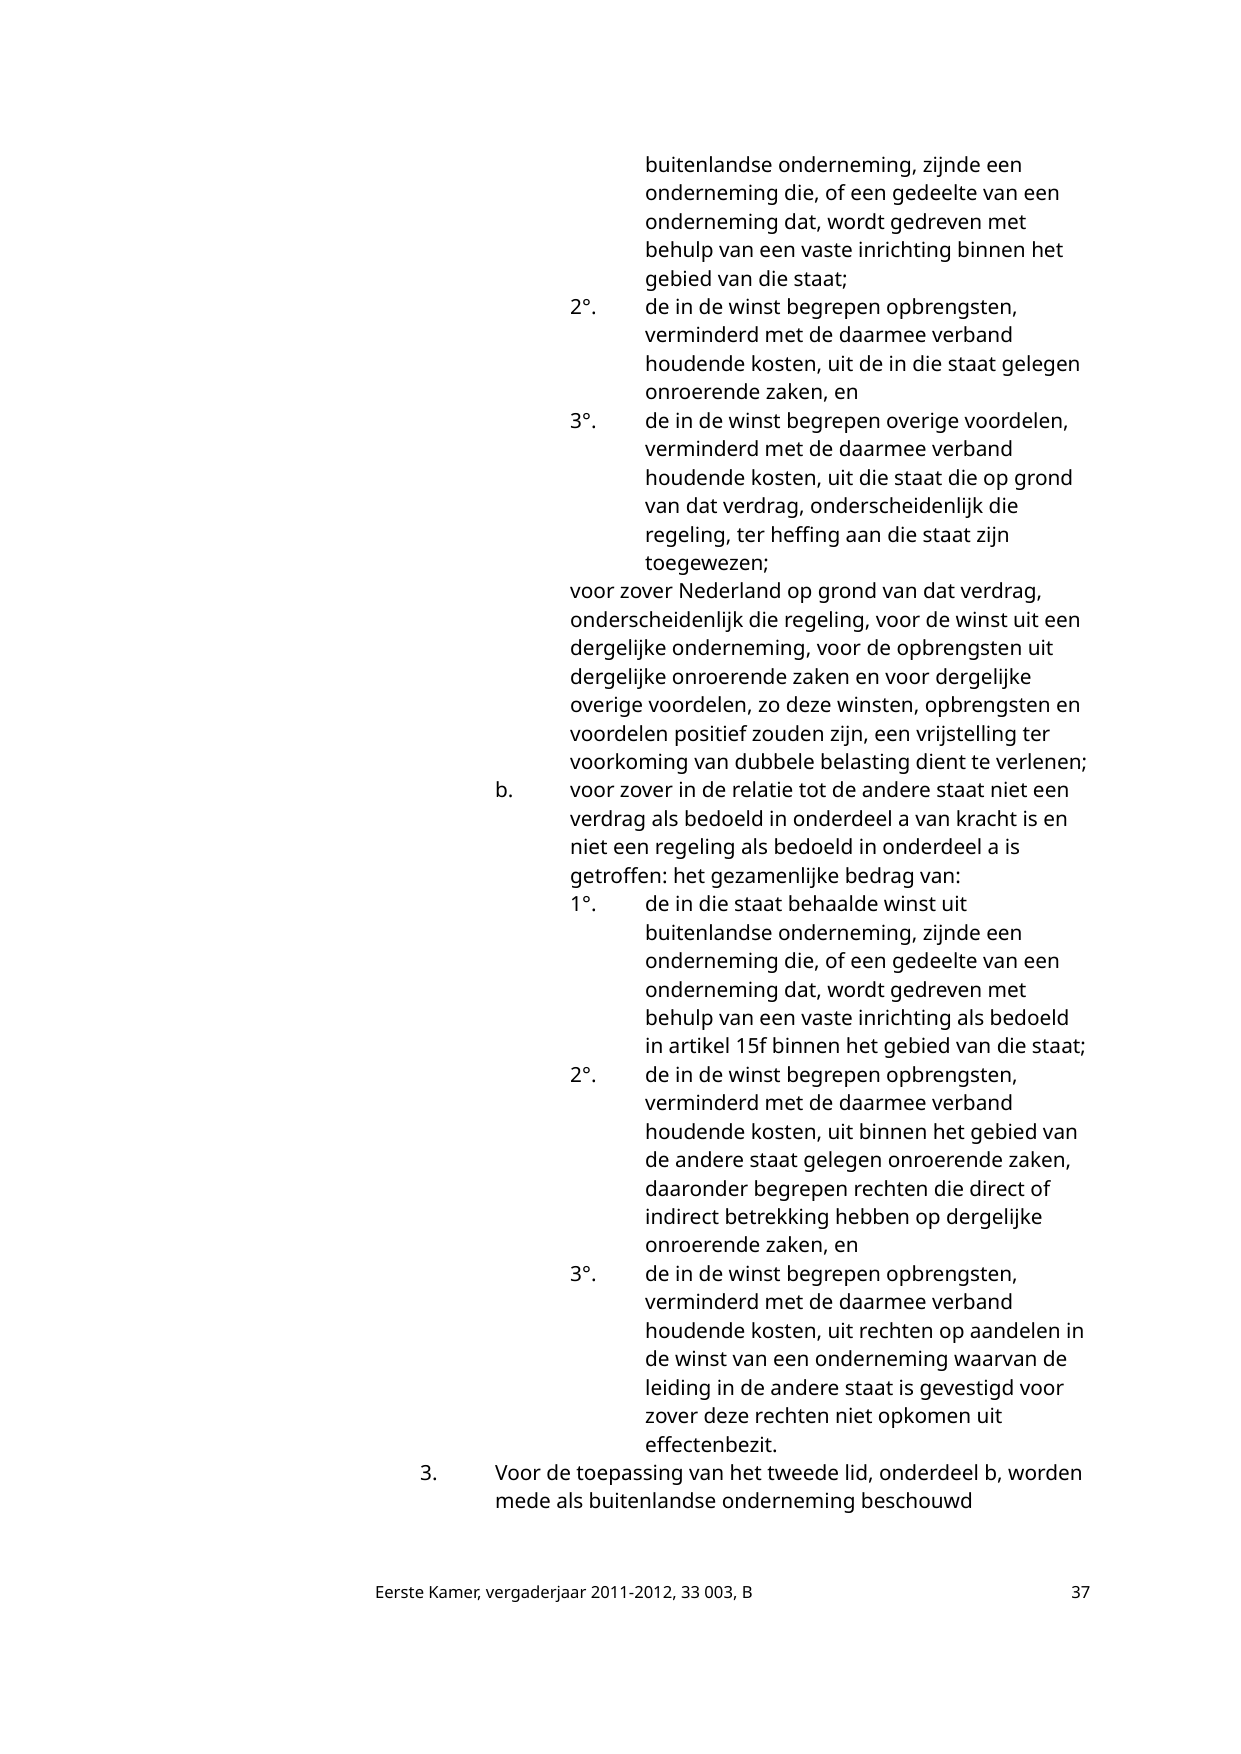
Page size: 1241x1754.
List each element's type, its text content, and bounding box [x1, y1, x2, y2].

list voor zover Nederland op grond van dat verdrag, onderscheidenlijk die regeling, voor de winst uit een dergelijke onderneming, voor de opbrengsten uit dergelijke onroerende zaken en voor dergelijke overige voordelen, zo deze winsten, opbrengsten en voordelen positief zouden zijn, een vrijstelling ter voorkoming van dubbele belasting dient te verlenen; [495, 577, 1090, 776]
list Voor de toepassing van het tweede lid, onderdeel b, worden mede als buitenlandse onderneming beschouwd [420, 1458, 1090, 1515]
list buitenlandse onderneming, zijnde een onderneming die, of een gedeelte van een onderneming dat, wordt gedreven met behulp van een vaste inrichting binnen het gebied van die staat; [570, 150, 1090, 292]
list voor zover in de relatie tot de andere staat niet een verdrag als bedoeld in onderdeel a van kracht is en niet een regeling als bedoeld in onderdeel a is getroffen: het gezamenlijke bedrag van: [495, 776, 1090, 889]
list de in de winst begrepen overige voordelen, verminderd met de daarmee verband houdende kosten, uit die staat die op grond van dat verdrag, onderscheidenlijk die regeling, ter heffing aan die staat zijn toegewezen; [570, 406, 1090, 577]
list de in de winst begrepen opbrengsten, verminderd met de daarmee verband houdende kosten, uit binnen het gebied van de andere staat gelegen onroerende zaken, daaronder begrepen rechten die direct of indirect betrekking hebben op dergelijke onroerende zaken, en [570, 1060, 1090, 1259]
list de in de winst begrepen opbrengsten, verminderd met de daarmee verband houdende kosten, uit de in die staat gelegen onroerende zaken, en [570, 292, 1090, 406]
list de in de winst begrepen opbrengsten, verminderd met de daarmee verband houdende kosten, uit rechten op aandelen in de winst van een onderneming waarvan de leiding in de andere staat is gevestigd voor zover deze rechten niet opkomen uit effectenbezit. [570, 1259, 1090, 1458]
list de in die staat behaalde winst uit buitenlandse onderneming, zijnde een onderneming die, of een gedeelte van een onderneming dat, wordt gedreven met behulp van een vaste inrichting als bedoeld in artikel 15f binnen het gebied van die staat; [570, 889, 1090, 1060]
